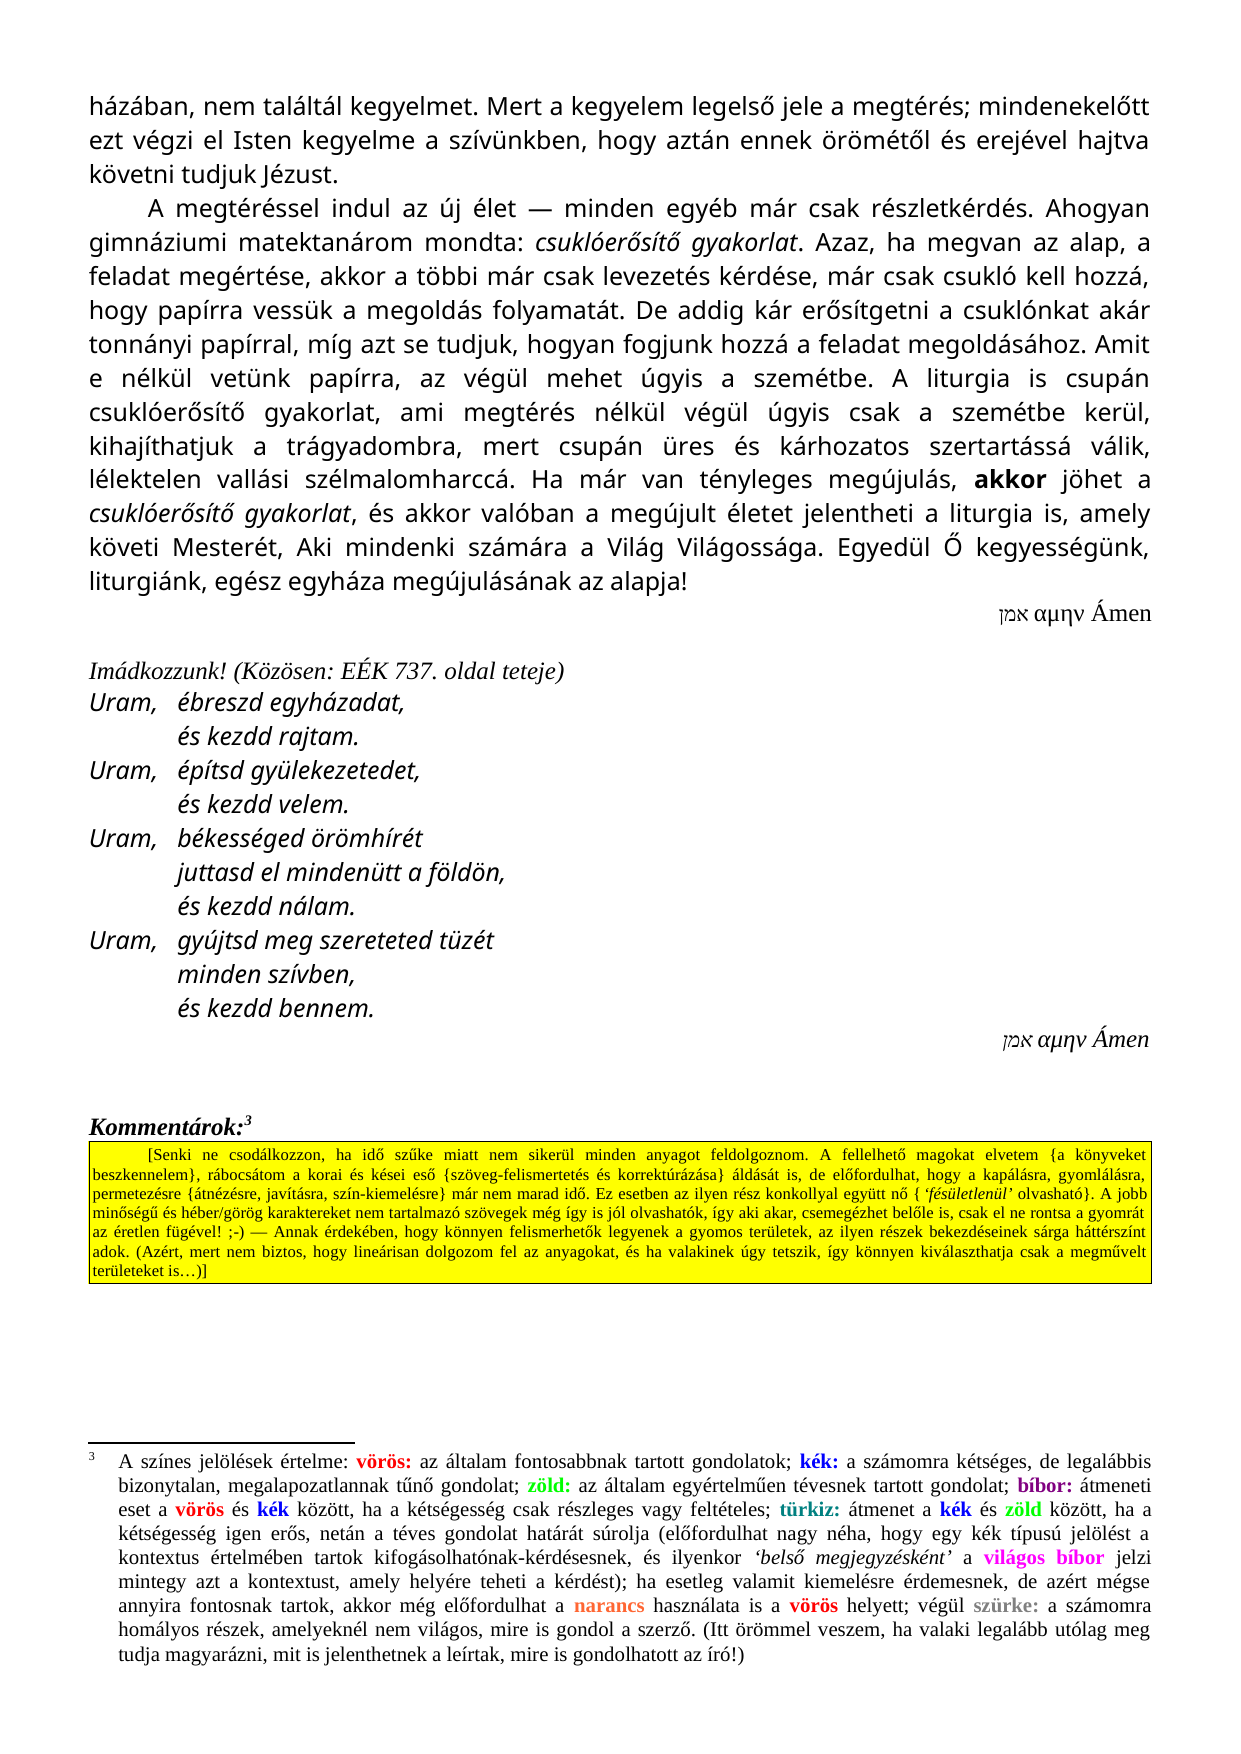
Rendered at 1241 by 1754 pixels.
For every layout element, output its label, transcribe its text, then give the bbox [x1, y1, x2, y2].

text אמן αμην Ámen [88, 598, 1152, 627]
text Uram, ébreszd egyházadat, és kezdd rajtam. [88, 685, 1152, 753]
text [Senki ne csodálkozzon, ha idő szűke miatt nem sikerül minden anyagot feldolgoznom. A fellelhető magokat elvetem {a könyveket beszkennelem}, rábocsátom a korai és kései eső {szöveg-felismertetés és korrektúrázása} áldását is, de előfordulhat, hogy a kapálásra, gyomlálásra, permetezésre {átnézésre, javításra, szín-kiemelésre} már nem marad idő. Ez esetben az ilyen rész konkollyal együtt nő {‘fésületlenül’ olvasható}. A jobb minőségű és héber/görög karaktereket nem tartalmazó szövegek még így is jól olvashatók, így aki akar, csemegézhet belőle is, csak el ne rontsa a gyomrát az éretlen fügével! ;‑) ― Annak érdekében, hogy könnyen felismerhetők legyenek a gyomos területek, az ilyen részek bekezdéseinek sárga háttérszínt adok. (Azért, mert nem biztos, hogy lineárisan dolgozom fel az anyagokat, és ha valakinek úgy tetszik, így könnyen kiválaszthatja csak a megművelt területeket is…)] [90, 1142, 1151, 1283]
text Uram, békességed örömhírét juttasd el mindenütt a földön, és kezdd nálam. [88, 821, 1152, 923]
text אמן αμην Ámen [88, 1024, 1152, 1053]
text A színes jelölések értelme: vörös: az általam fontosabbnak tartott gondolatok; kék: a számomra kétséges, de legalábbis bizonytalan, megalapozatlannak tűnő gondolat; zöld: az általam egyértelműen tévesnek tartott gondolat; bíbor: átmeneti eset a vörös és kék között, ha a kétségesség csak részleges vagy feltételes; türkiz: átmenet a kék és zöld között, ha a kétségesség igen erős, netán a téves gondolat határát súrolja (előfordulhat nagy néha, hogy egy kék típusú jelölést a kontextus értelmében tartok kifogásolhatónak-kérdésesnek, és ilyenkor ‘belső megjegyzésként’ a világos bíbor jelzi mintegy azt a kontextust, amely helyére teheti a kérdést); ha esetleg valamit kiemelésre érdemesnek, de azért mégse annyira fontosnak tartok, akkor még előfordulhat a narancs használata is a vörös helyett; végül szürke: a számomra homályos részek, amelyeknél nem világos, mire is gondol a szerző. (Itt örömmel veszem, ha valaki legalább utólag meg tudja magyarázni, mit is jelenthetnek a leírtak, mire is gondolhatott az író!) [88, 1449, 1152, 1665]
text Uram, építsd gyülekezetedet, és kezdd velem. [88, 753, 1152, 821]
text Imádkozzunk! (Közösen: EÉK 737. oldal teteje) [88, 656, 1152, 685]
text A megtéréssel indul az új élet — minden egyéb már csak részletkérdés. Ahogyan gimnáziumi matektanárom mondta: csuklóerősítő gyakorlat. Azaz, ha megvan az alap, a feladat megértése, akkor a többi már csak levezetés kérdése, már csak csukló kell hozzá, hogy papírra vessük a megoldás folyamatát. De addig kár erősítgetni a csuklónkat akár tonnányi papírral, míg azt se tudjuk, hogyan fogjunk hozzá a feladat megoldásához. Amit e nélkül vetünk papírra, az végül mehet úgyis a szemétbe. A liturgia is csupán csuklóerősítő gyakorlat, ami megtérés nélkül végül úgyis csak a szemétbe kerül, kihajíthatjuk a trágyadombra, mert csupán üres és kárhozatos szertartássá válik, lélektelen vallási szélmalomharccá. Ha már van tényleges megújulás, akkor jöhet a csuklóerősítő gyakorlat, és akkor valóban a megújult életet jelentheti a liturgia is, amely követi Mesterét, Aki mindenki számára a Világ Világossága. Egyedül Ő kegyességünk, liturgiánk, egész egyháza megújulásának az alapja! [88, 190, 1152, 598]
text Kommentárok: [88, 1112, 1152, 1141]
text házában, nem találtál kegyelmet. Mert a kegyelem legelső jele a megtérés; mindenekelőtt ezt végzi el Isten kegyelme a szívünkben, hogy aztán ennek örömétől és erejével hajtva követni tudjuk Jézust. [88, 88, 1152, 190]
text Uram, gyújtsd meg szereteted tüzét minden szívben, és kezdd bennem. [88, 923, 1152, 1024]
